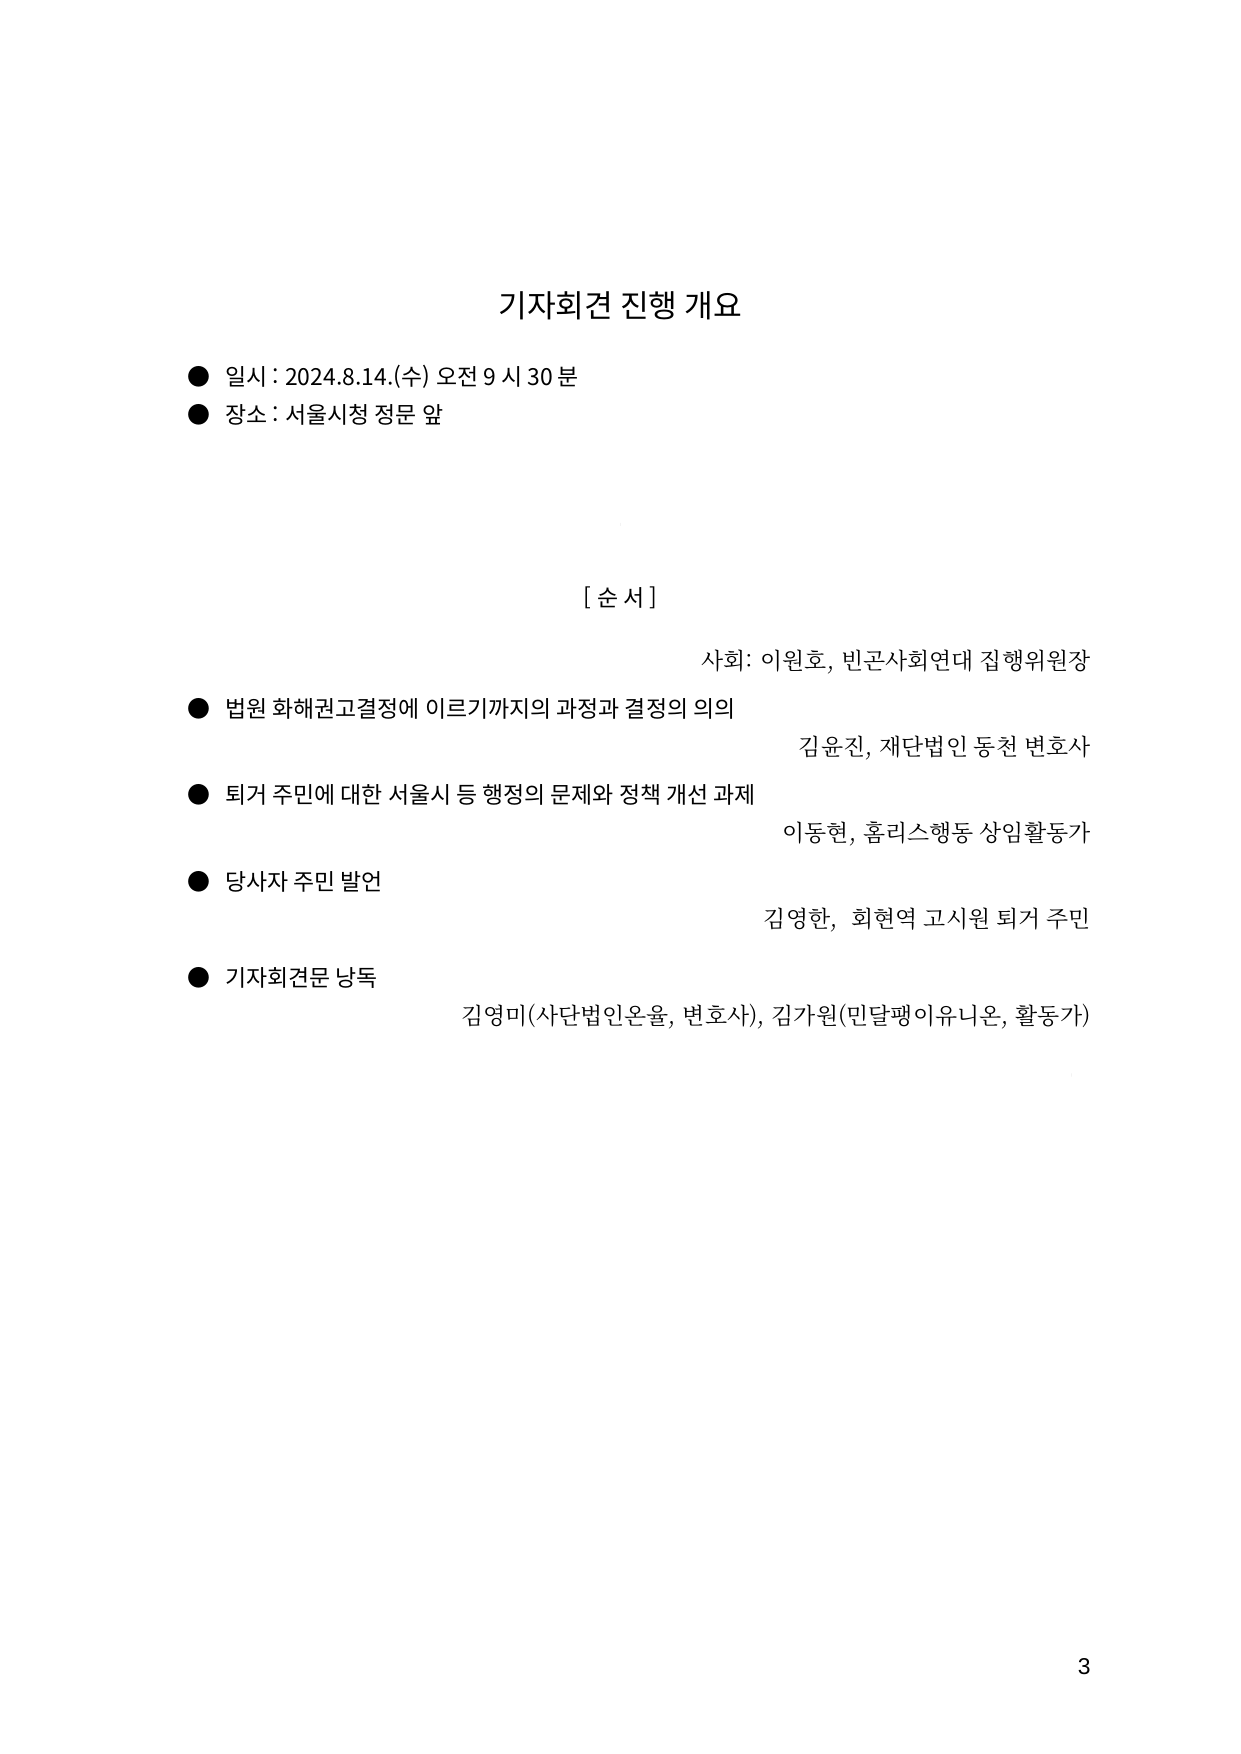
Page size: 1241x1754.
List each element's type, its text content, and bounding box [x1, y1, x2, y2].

text 김영한, 회현역 고시원 퇴거 주민 [225, 901, 1090, 934]
list 퇴거 주민에 대한 서울시 등 행정의 문제와 정책 개선 과제 [187, 777, 1090, 810]
text [ 순 서 ] [150, 580, 1090, 613]
list 사회: 이원호, 빈곤사회연대 집행위원장 [337, 643, 1090, 676]
list 기자회견문 낭독 [187, 960, 1090, 993]
text 김윤진, 재단법인 동천 변호사 [150, 729, 1090, 762]
list 당사자 주민 발언 [187, 863, 1090, 897]
list 일시 : 2024.8.14.(수) 오전 9시 30분 [187, 358, 1090, 392]
text 김영미(사단법인온율, 변호사), 김가원(민달팽이유니온, 활동가) [150, 998, 1090, 1031]
text 이동현, 홈리스행동 상임활동가 [150, 815, 1090, 848]
list 장소 : 서울시청 정문 앞 [187, 397, 1090, 430]
list 법원 화해권고결정에 이르기까지의 과정과 결정의 의의 [187, 691, 1090, 724]
text 기자회견 진행 개요 [150, 281, 1090, 327]
